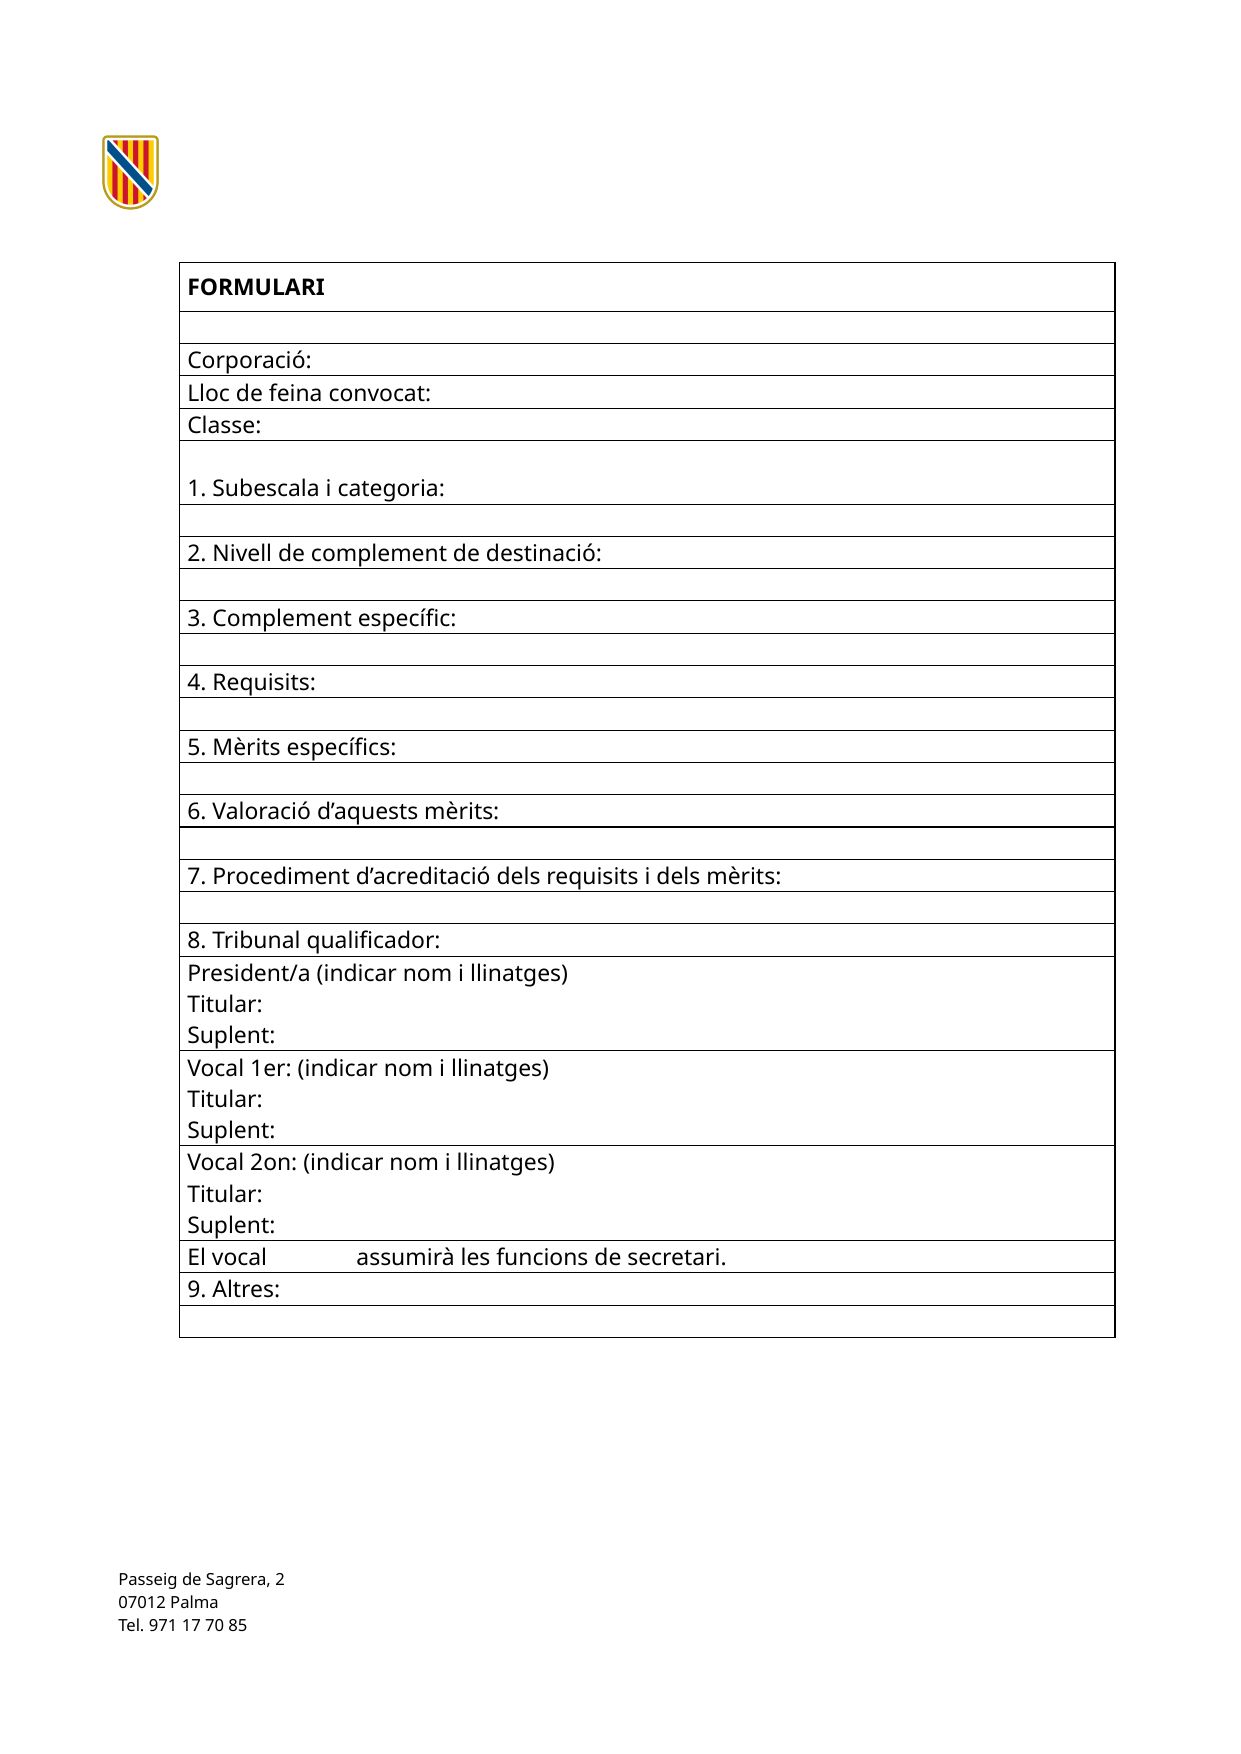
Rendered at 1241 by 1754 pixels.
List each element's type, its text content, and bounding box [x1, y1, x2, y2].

table_cell Lloc de feina convocat: [180, 376, 1114, 408]
table_cell President/a (indicar nom i llinatges) Titular: Suplent: [180, 957, 1114, 1050]
table_cell 1. Subescala i categoria: [180, 441, 1114, 503]
table_cell 8. Tribunal qualificador: [180, 924, 1114, 956]
table_cell [180, 1306, 1114, 1337]
table_cell 7. Procediment d’acreditació dels requisits i dels mèrits: [180, 860, 1114, 891]
table_header FORMULARI [180, 263, 1114, 311]
table_cell [180, 892, 1114, 923]
table_cell Classe: [180, 409, 1114, 440]
table_cell Corporació: [180, 344, 1114, 375]
table_cell 3. Complement específic: [180, 601, 1114, 633]
table_cell Vocal 1er: (indicar nom i llinatges) Titular: Suplent: [180, 1051, 1114, 1145]
table_cell [180, 763, 1114, 794]
table_cell [180, 312, 1114, 343]
table_cell 2. Nivell de complement de destinació: [180, 537, 1114, 568]
table_cell 4. Requisits: [180, 666, 1114, 697]
table_cell El vocal assumirà les funcions de secretari. [180, 1241, 1114, 1272]
picture [84, 107, 177, 238]
table_cell Vocal 2on: (indicar nom i llinatges) Titular: Suplent: [180, 1146, 1114, 1240]
table_cell [180, 698, 1114, 729]
table_cell [180, 569, 1114, 600]
table_cell [180, 828, 1114, 859]
table_cell [180, 505, 1114, 536]
table_cell 9. Altres: [180, 1273, 1114, 1304]
table_cell 5. Mèrits específics: [180, 731, 1114, 762]
table_cell [180, 634, 1114, 665]
table_cell 6. Valoració d’aquests mèrits: [180, 795, 1114, 826]
